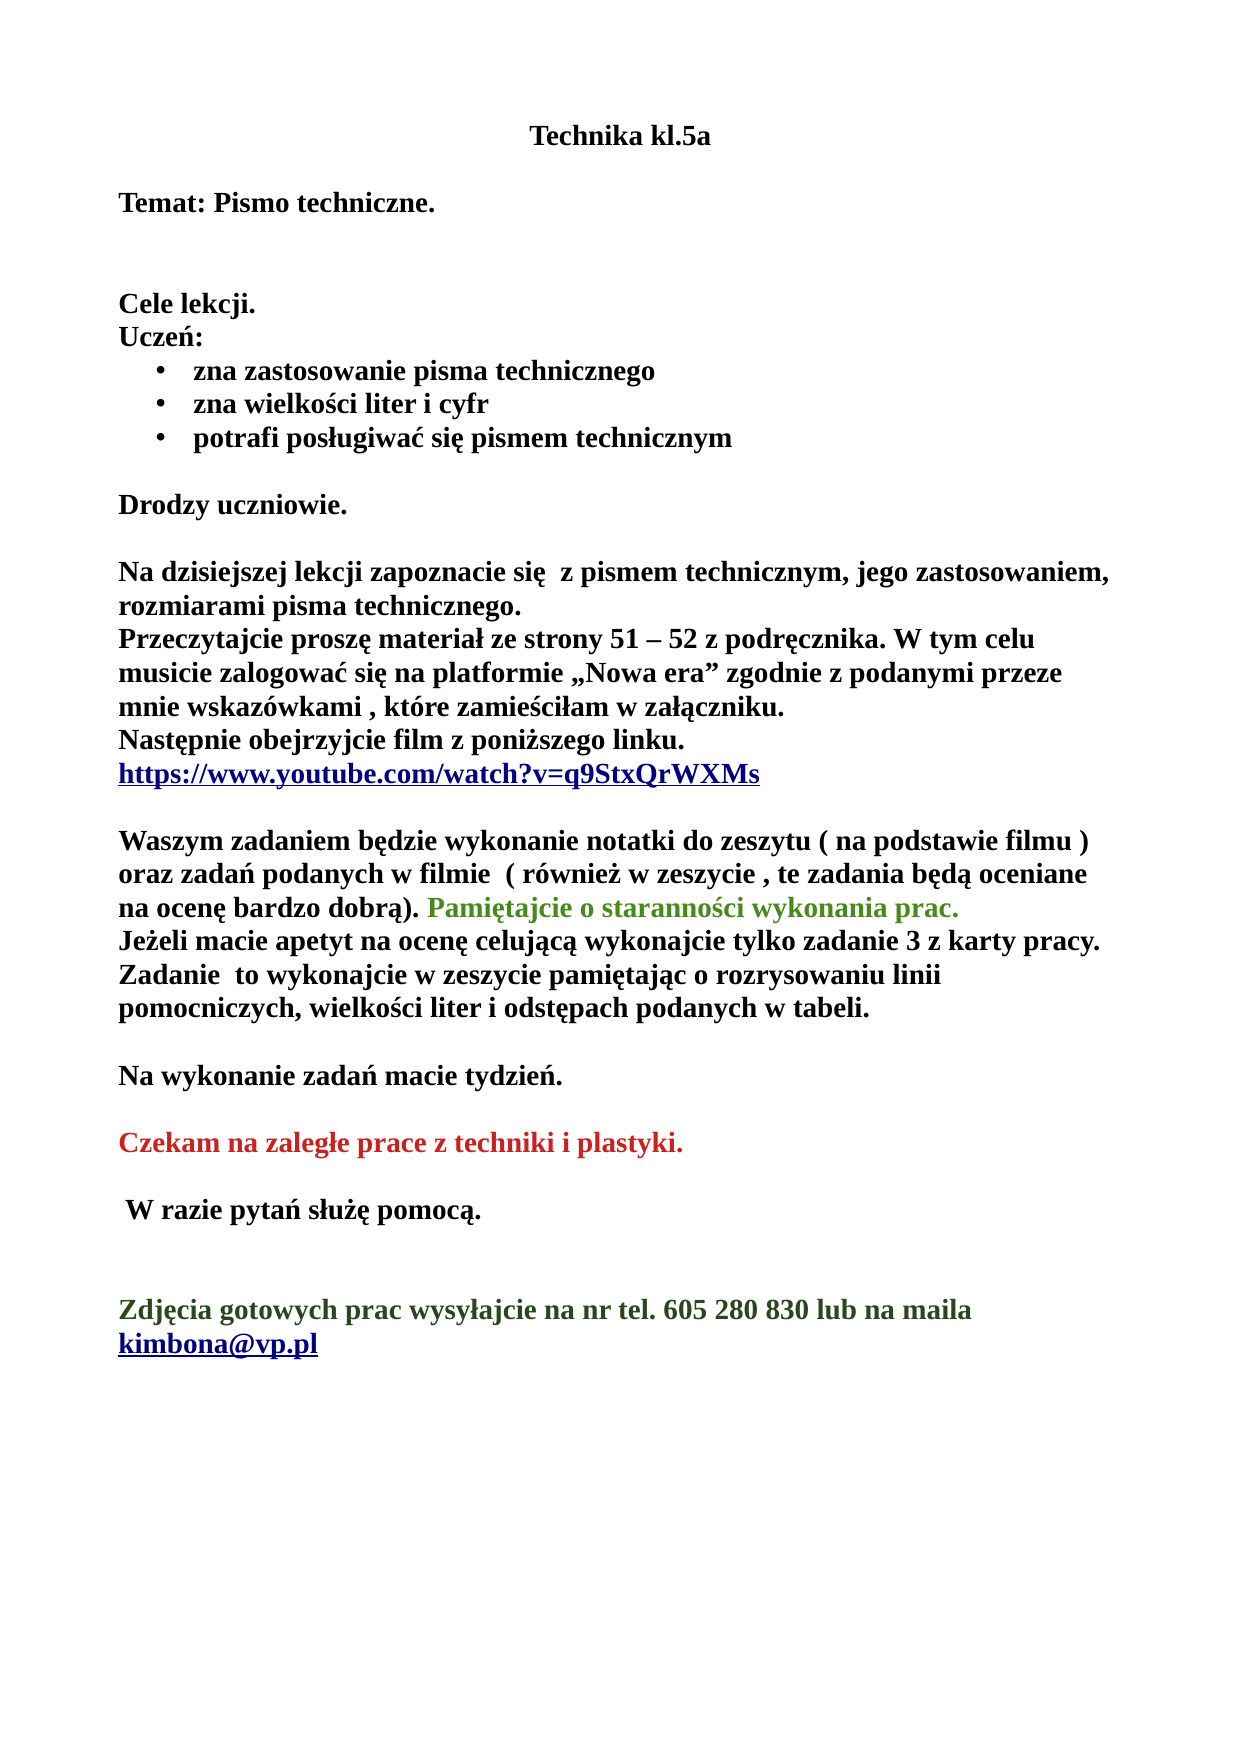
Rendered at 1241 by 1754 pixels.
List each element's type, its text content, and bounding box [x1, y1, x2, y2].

text Zdjęcia gotowych prac wysyłajcie na nr tel. 605 280 830 lub na maila kimbona@vp.pl [118, 1292, 1122, 1359]
text Na wykonanie zadań macie tydzień. [118, 1058, 1122, 1091]
text Jeżeli macie apetyt na ocenę celującą wykonajcie tylko zadanie 3 z karty pracy. [118, 923, 1122, 957]
text Zadanie to wykonajcie w zeszycie pamiętając o rozrysowaniu linii pomocniczych, wielkości liter i odstępach podanych w tabeli. [118, 957, 1122, 1024]
list potrafi posługiwać się pismem technicznym [156, 420, 1122, 454]
text Czekam na zaległe prace z techniki i plastyki. [118, 1125, 1122, 1158]
text Następnie obejrzyjcie film z poniższego linku. [118, 722, 1122, 756]
text https://www.youtube.com/watch?v=q9StxQrWXMs [118, 756, 1122, 789]
text Temat: Pismo techniczne. [118, 185, 1122, 219]
text W razie pytań służę pomocą. [118, 1192, 1122, 1225]
text Drodzy uczniowie. [118, 487, 1122, 521]
list zna wielkości liter i cyfr [156, 387, 1122, 420]
text Technika kl.5a [118, 118, 1122, 152]
text Uczeń: [118, 319, 1122, 353]
text Cele lekcji. [118, 286, 1122, 319]
text oraz zadań podanych w filmie ( również w zeszycie , te zadania będą oceniane na ocenę bardzo dobrą). Pamiętajcie o staranności wykonania prac. [118, 856, 1122, 923]
list zna zastosowanie pisma technicznego [156, 353, 1122, 387]
text Przeczytajcie proszę materiał ze strony 51 – 52 z podręcznika. W tym celu musicie zalogować się na platformie „Nowa era” zgodnie z podanymi przeze mnie wskazówkami , które zamieściłam w załączniku. [118, 622, 1122, 722]
text Na dzisiejszej lekcji zapoznacie się z pismem technicznym, jego zastosowaniem, rozmiarami pisma technicznego. [118, 554, 1122, 622]
text Waszym zadaniem będzie wykonanie notatki do zeszytu ( na podstawie filmu ) [118, 823, 1122, 856]
